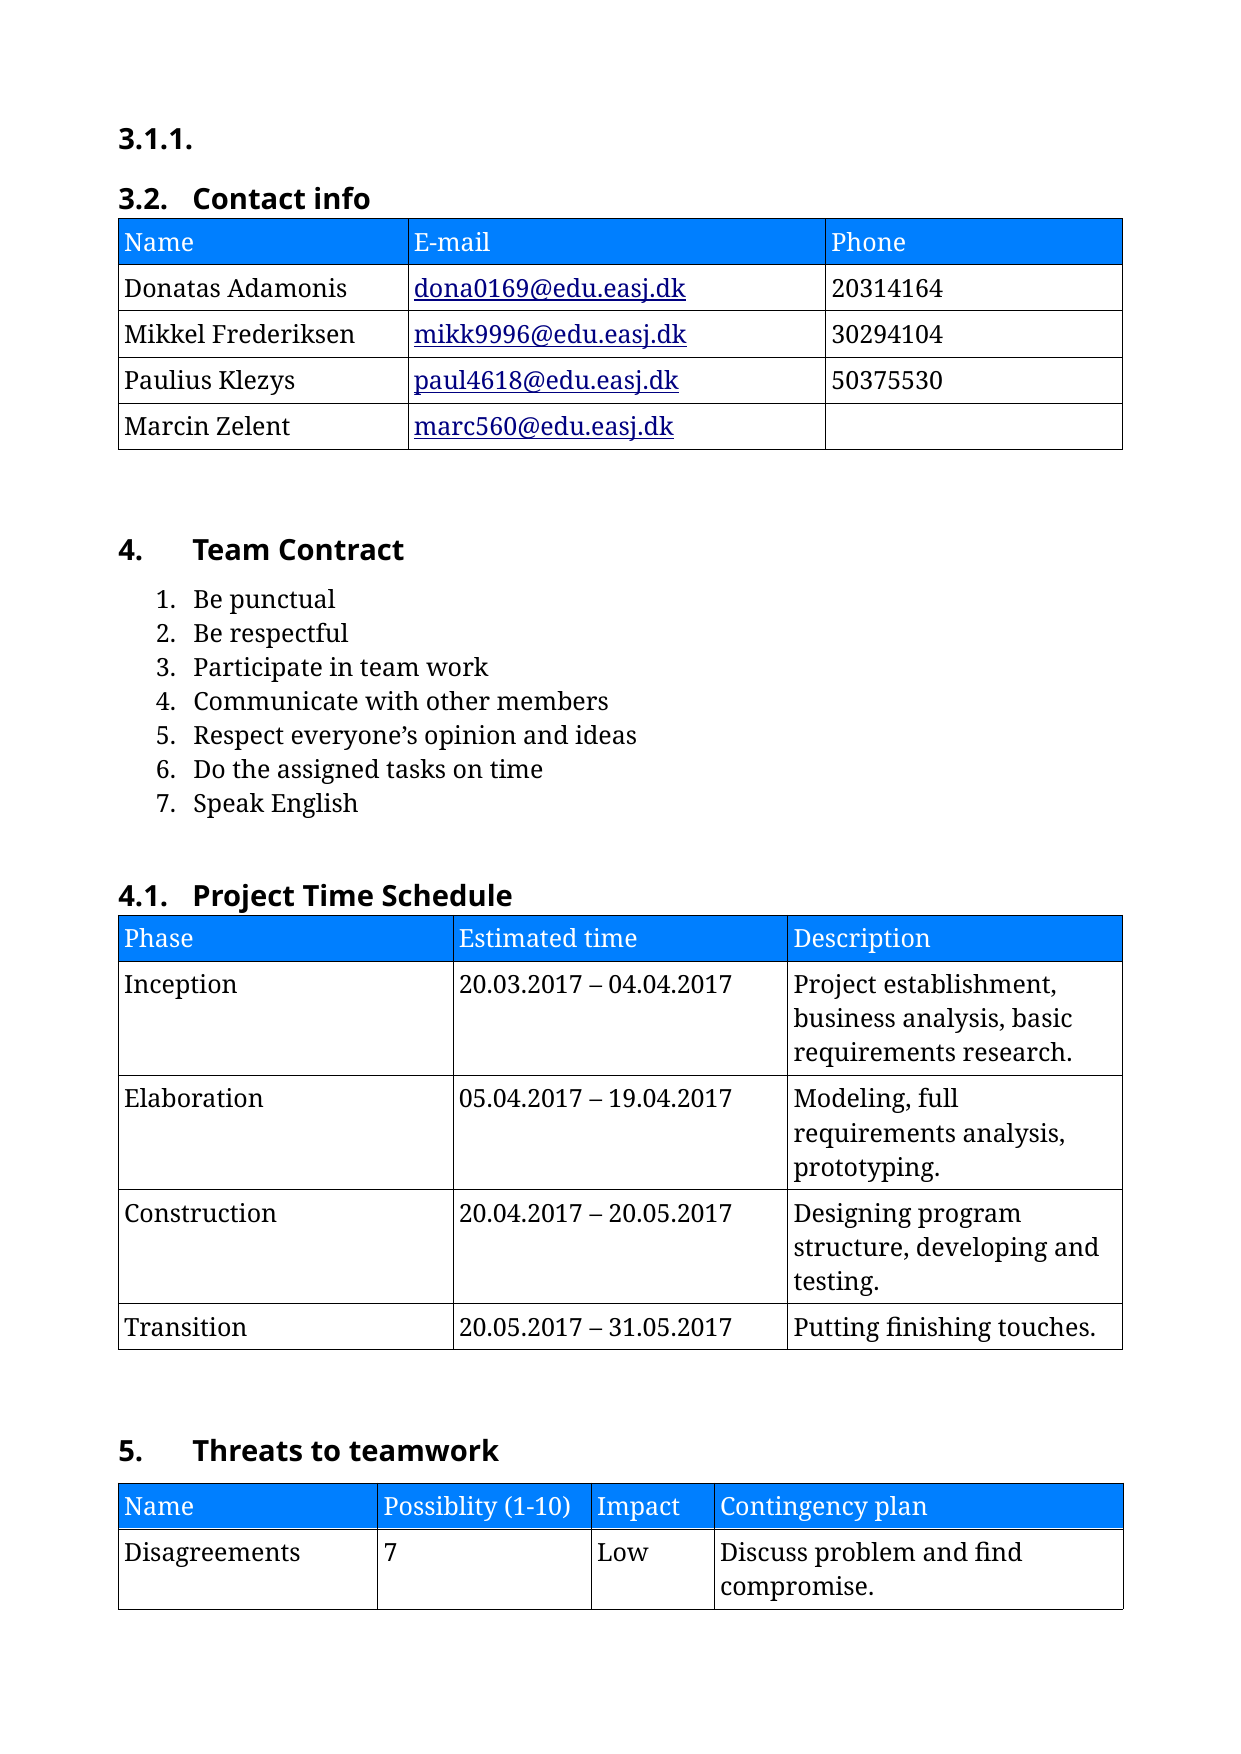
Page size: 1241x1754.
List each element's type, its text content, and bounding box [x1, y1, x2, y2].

table_cell Inception [119, 962, 453, 1075]
table_cell marc560@edu.easj.dk [409, 404, 825, 448]
table_cell Donatas Adamonis [119, 265, 408, 310]
table_cell 30294104 [826, 311, 1122, 356]
table_header Estimated time [454, 916, 787, 961]
table_header Impact [592, 1484, 714, 1528]
table_cell mikk9996@edu.easj.dk [409, 311, 825, 356]
table_cell dona0169@edu.easj.dk [409, 265, 825, 310]
table_header Description [788, 916, 1122, 961]
table_header E-mail [409, 219, 825, 264]
list Participate in team work [156, 650, 1122, 684]
table_header Name [119, 1484, 377, 1528]
table_cell 20.05.2017 – 31.05.2017 [454, 1304, 787, 1349]
table_cell Mikkel Frederiksen [119, 311, 408, 356]
table_header Name [119, 219, 408, 264]
table_cell Elaboration [119, 1076, 453, 1189]
subtitle Project Time Schedule [118, 875, 1122, 915]
table_cell Project establishment, business analysis, basic requirements research. [788, 962, 1122, 1075]
subtitle Contact info [118, 179, 1122, 218]
table_cell 7 [378, 1530, 591, 1608]
table_cell 05.04.2017 – 19.04.2017 [454, 1076, 787, 1189]
table_header Phase [119, 916, 453, 961]
table_cell Construction [119, 1190, 453, 1303]
table_cell Marcin Zelent [119, 404, 408, 448]
list Be punctual [156, 582, 1122, 616]
table_cell Putting finishing touches. [788, 1304, 1122, 1349]
list Speak English [156, 786, 1122, 820]
table_cell paul4618@edu.easj.dk [409, 358, 825, 402]
table_cell Transition [119, 1304, 453, 1349]
list Be respectful [156, 616, 1122, 650]
table_cell Paulius Klezys [119, 358, 408, 402]
table_cell 20.03.2017 – 04.04.2017 [454, 962, 787, 1075]
table_cell 20314164 [826, 265, 1122, 310]
subtitle Team Contract [118, 529, 1122, 569]
table_cell 50375530 [826, 358, 1122, 402]
table_cell Modeling, full requirements analysis, prototyping. [788, 1076, 1122, 1189]
list Do the assigned tasks on time [156, 752, 1122, 786]
table_cell Discuss problem and find compromise. [715, 1530, 1123, 1608]
table_header Contingency plan [715, 1484, 1123, 1528]
table_cell Designing program structure, developing and testing. [788, 1190, 1122, 1303]
table_header Possiblity (1-10) [378, 1484, 591, 1528]
list Respect everyone’s opinion and ideas [156, 718, 1122, 752]
table_cell Low [592, 1530, 714, 1608]
table_cell Disagreements [119, 1530, 377, 1608]
table_cell [826, 404, 1122, 448]
subtitle Threats to teamwork [118, 1430, 1122, 1470]
list Communicate with other members [156, 684, 1122, 718]
table_header Phone [826, 219, 1122, 264]
table_cell 20.04.2017 – 20.05.2017 [454, 1190, 787, 1303]
